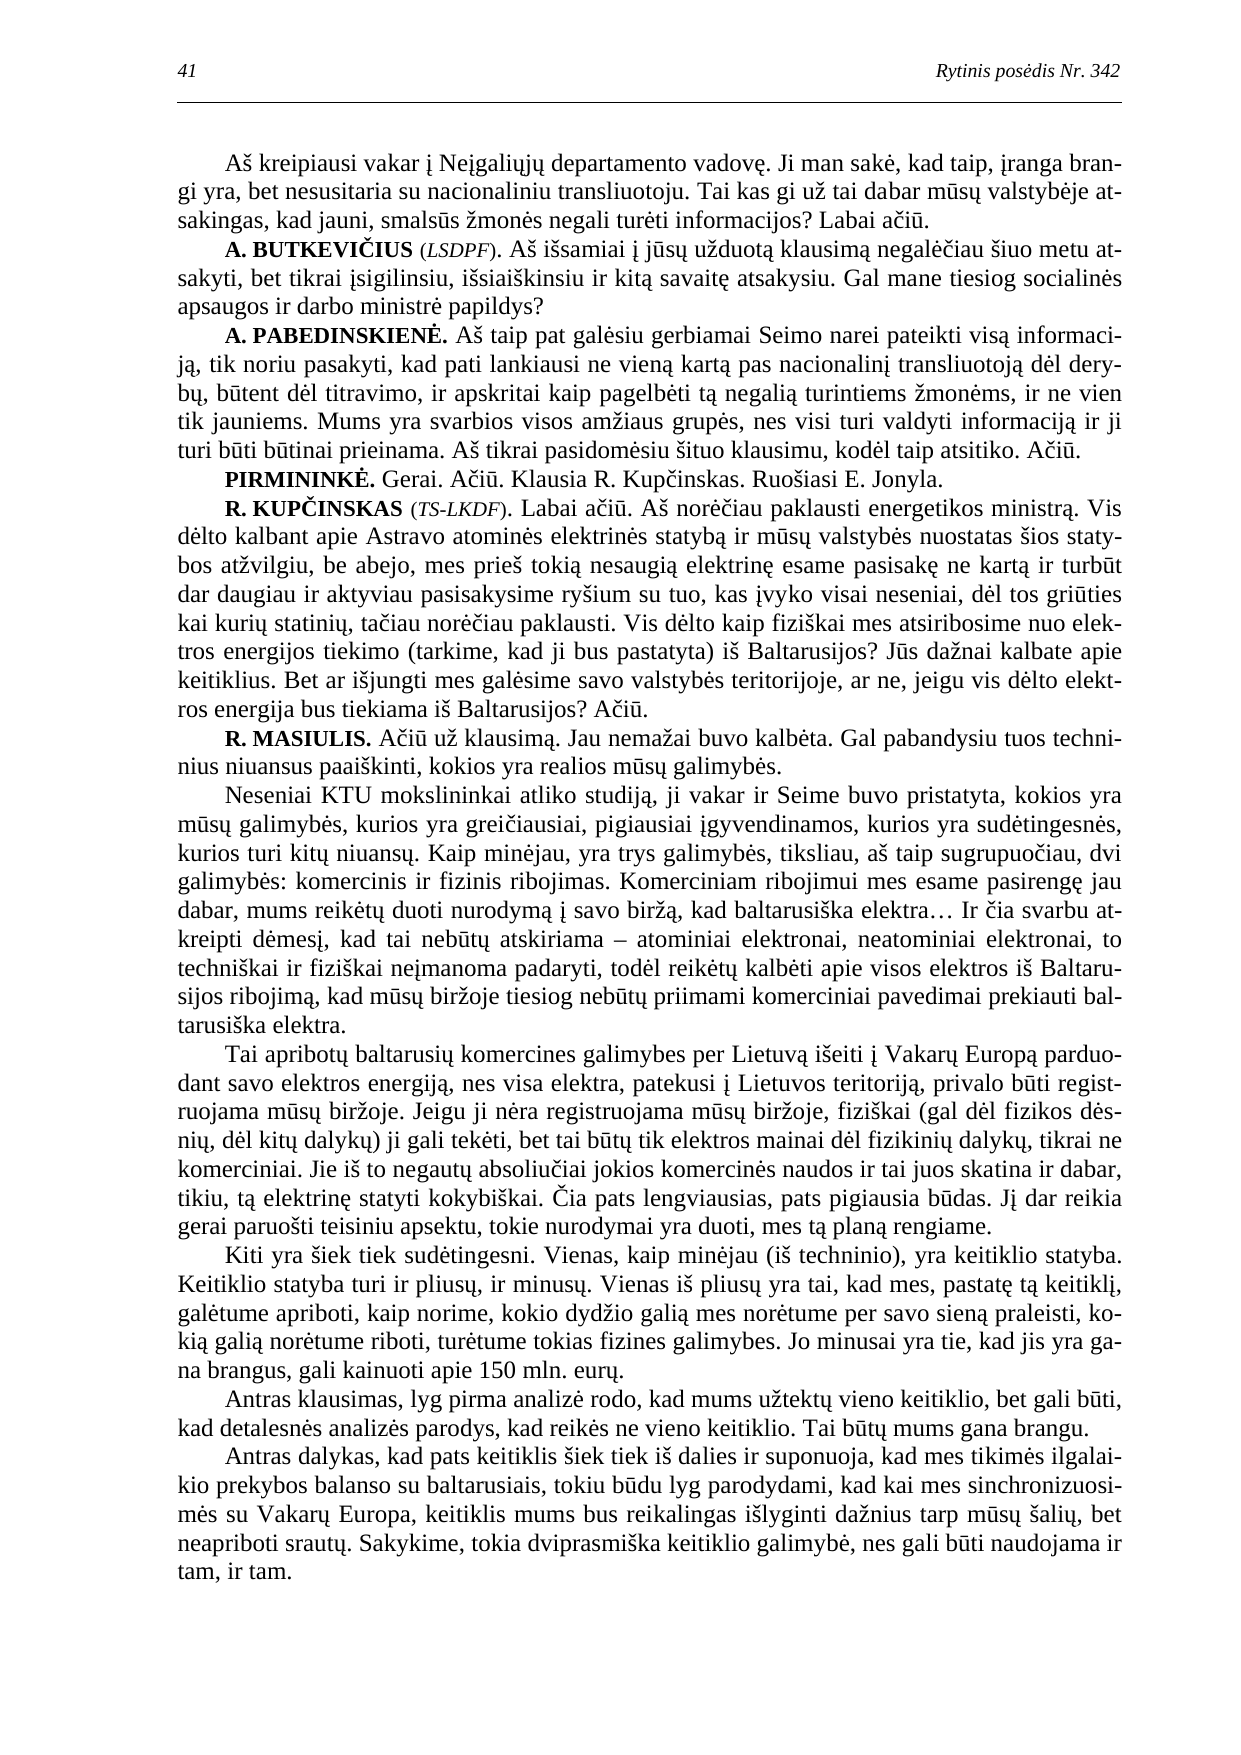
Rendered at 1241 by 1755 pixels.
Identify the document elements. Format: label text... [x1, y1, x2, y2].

text R. MASIULIS. Ačiū už klau­si­mą. Jau ne­ma­žai bu­vo kal­bė­ta. Gal pa­ban­dy­siu tuos tech­ni­nius niu­an­sus pa­aiš­kin­ti, ko­kios yra re­a­lios mū­sų ga­li­my­bės. [177, 723, 1122, 780]
text A. BUTKEVIČIUS (LSDPF). Aš iš­sa­miai į jū­sų už­duo­tą klau­si­mą ne­ga­lė­čiau šiuo me­tu at­sa­ky­ti, bet tik­rai įsi­gi­lin­siu, iš­si­aiš­kin­siu ir ki­tą sa­vai­tę at­sa­ky­siu. Gal ma­ne tie­siog so­cia­li­nės ap­sau­gos ir dar­bo mi­nist­rė pa­pil­dys? [177, 234, 1122, 320]
text Ki­ti yra šiek tiek su­dė­tin­ges­ni. Vie­nas, kaip mi­nė­jau (iš tech­ni­nio), yra kei­tik­lio sta­ty­ba. Kei­tik­lio sta­ty­ba tu­ri ir pliu­sų, ir mi­nu­sų. Vie­nas iš pliu­sų yra tai, kad mes, pa­sta­tę tą kei­tik­lį, ga­lė­tu­me ap­ri­bo­ti, kaip no­ri­me, ko­kio dy­džio ga­lią mes no­rė­tu­me per sa­vo sie­ną pra­leis­ti, ko­kią ga­lią no­rė­tu­me ri­bo­ti, tu­rė­tu­me to­kias fi­zi­nes ga­li­my­bes. Jo mi­nu­sai yra tie, kad jis yra ga­na bran­gus, ga­li kai­nuo­ti apie 150 mln. eu­rų. [177, 1240, 1122, 1384]
text Ant­ras da­ly­kas, kad pats kei­tik­lis šiek tiek iš da­lies ir su­po­nuo­ja, kad mes ti­ki­mės il­ga­lai­kio pre­ky­bos ba­lan­so su bal­ta­ru­siais, to­kiu bū­du lyg pa­ro­dy­da­mi, kad kai mes sin­chro­ni­zuo­si­mės su Va­ka­rų Eu­ro­pa, kei­tik­lis mums bus rei­ka­lin­gas iš­ly­gin­ti daž­nius tarp mū­sų ša­lių, bet ne­ap­ri­bo­ti srau­tų. Sa­ky­ki­me, to­kia dvi­pras­miš­ka kei­tik­lio ga­li­my­bė, nes ga­li bū­ti nau­do­ja­ma ir tam, ir tam. [177, 1441, 1122, 1585]
text Ant­ras klau­si­mas, lyg pir­ma ana­li­zė ro­do, kad mums už­tek­tų vie­no kei­tik­lio, bet ga­li bū­ti, kad de­ta­les­nės ana­li­zės pa­ro­dys, kad rei­kės ne vie­no kei­tik­lio. Tai bū­tų mums ga­na bran­gu. [177, 1384, 1122, 1441]
text PIRMININKĖ. Ge­rai. Ačiū. Klau­sia R. Kup­čins­kas. Ruo­šia­si E. Jo­ny­la. [177, 464, 1122, 493]
text A. PABEDINSKIENĖ. Aš taip pat ga­lė­siu ger­bia­mai Sei­mo na­rei pa­teik­ti vi­są in­for­ma­ci­ją, tik no­riu pa­sa­ky­ti, kad pa­ti lan­kiau­si ne vie­ną kar­tą pas na­cio­na­li­nį tran­sliuo­to­ją dėl de­ry­bų, bū­tent dėl tit­ra­vi­mo, ir ap­skri­tai kaip pa­gel­bė­ti tą ne­ga­lią tu­rin­tiems žmo­nėms, ir ne vien tik jau­niems. Mums yra svar­bios vi­sos am­žiaus gru­pės, nes vi­si tu­ri val­dy­ti in­for­ma­ci­ją ir ji tu­ri bū­ti bū­ti­nai pri­ei­na­ma. Aš tik­rai pa­si­do­mė­siu ši­tuo klau­si­mu, ko­dėl taip at­si­ti­ko. Ačiū. [177, 320, 1122, 464]
text Ne­se­niai KTU moks­li­nin­kai at­li­ko stu­di­ją, ji va­kar ir Sei­me bu­vo pri­sta­ty­ta, ko­kios yra mū­sų ga­li­my­bės, ku­rios yra grei­čiau­siai, pi­giau­siai įgy­ven­di­na­mos, ku­rios yra su­dė­tin­ges­nės, ku­rios tu­ri ki­tų niu­an­sų. Kaip mi­nė­jau, yra trys ga­li­my­bės, tiks­liau, aš taip su­gru­puo­čiau, dvi ga­li­my­bės: ko­mer­ci­nis ir fi­zi­nis ri­bo­ji­mas. Ko­mer­ci­niam ri­bo­ji­mui mes esa­me pa­si­ren­gę jau da­bar, mums rei­kė­tų duo­ti nu­ro­dy­mą į sa­vo bir­žą, kad bal­ta­ru­siš­ka elek­tra… Ir čia svar­bu at­kreip­ti dė­me­sį, kad tai ne­bū­tų at­ski­ria­ma – ato­mi­niai elek­tro­nai, ne­ato­mi­niai elek­tro­nai, to tech­niš­kai ir fi­ziš­kai ne­įma­no­ma pa­da­ry­ti, to­dėl rei­kė­tų kal­bė­ti apie vi­sos elek­tros iš Bal­ta­ru­si­jos ri­bo­ji­mą, kad mū­sų bir­žo­je tie­siog ne­bū­tų pri­ima­mi ko­mer­ci­niai pa­ve­di­mai pre­kiau­ti bal­ta­ru­siš­ka elek­tra. [177, 780, 1122, 1039]
text Aš krei­piau­si va­kar į Ne­įga­lių­jų de­par­ta­men­to va­do­vę. Ji man sa­kė, kad taip, įran­ga bran­gi yra, bet ne­su­si­ta­ria su na­cio­na­li­niu tran­sliuo­to­ju. Tai kas gi už tai da­bar mū­sų vals­ty­bė­je at­sa­kin­gas, kad jau­ni, smal­sūs žmo­nės ne­ga­li tu­rė­ti in­for­ma­ci­jos? La­bai ačiū. [177, 148, 1122, 234]
text Tai ap­ri­bo­tų bal­ta­ru­sių ko­mer­ci­nes ga­li­my­bes per Lie­tu­vą iš­ei­ti į Va­ka­rų Eu­ro­pą par­duo­dant sa­vo elek­tros ener­gi­ją, nes vi­sa elek­tra, pa­te­ku­si į Lie­tu­vos te­ri­to­ri­ją, pri­va­lo bū­ti re­gist­ruo­ja­ma mū­sų bir­žo­je. Jei­gu ji nė­ra re­gist­ruo­ja­ma mū­sų bir­žo­je, fi­ziš­kai (gal dėl fi­zi­kos dės­nių, dėl ki­tų da­ly­kų) ji ga­li te­kė­ti, bet tai bū­tų tik elek­tros mai­nai dėl fi­zi­ki­nių da­ly­kų, tik­rai ne ko­mer­ci­niai. Jie iš to ne­gau­tų ab­so­liu­čiai jo­kios ko­mer­ci­nės nau­dos ir tai juos ska­ti­na ir da­bar, ti­kiu, tą elek­tri­nę sta­ty­ti ko­ky­biš­kai. Čia pats leng­viau­sias, pats pi­giau­sia bū­das. Jį dar rei­kia ge­rai pa­ruoš­ti tei­si­niu ap­sek­tu, to­kie nu­ro­dy­mai yra duo­ti, mes tą pla­ną ren­gia­me. [177, 1039, 1122, 1240]
text R. KUPČINSKAS (TS-LKDF). La­bai ačiū. Aš no­rė­čiau pa­klaus­ti ener­ge­ti­kos mi­nist­rą. Vis dėl­to kal­bant apie Ast­ra­vo ato­mi­nės elek­tri­nės sta­ty­bą ir mū­sų vals­ty­bės nuo­sta­tas šios sta­ty­bos at­žvil­giu, be abe­jo, mes prieš to­kią ne­sau­gią elek­tri­nę esa­me pa­si­sa­kę ne kar­tą ir tur­būt dar dau­giau ir ak­ty­viau pa­si­sa­ky­si­me ry­šium su tuo, kas įvy­ko vi­sai ne­se­niai, dėl tos griū­ties kai ku­rių sta­ti­nių, ta­čiau no­rė­čiau pa­klaus­ti. Vis dėl­to kaip fi­ziš­kai mes at­si­ri­bo­si­me nuo elek­tros ener­gi­jos tie­ki­mo (tar­ki­me, kad ji bus pa­sta­ty­ta) iš Bal­ta­ru­si­jos? Jūs daž­nai kal­ba­te apie kei­tik­lius. Bet ar iš­jung­ti mes ga­lė­si­me sa­vo vals­ty­bės te­ri­to­ri­jo­je, ar ne, jei­gu vis dėl­to elek­t­ros ener­gi­ja bus tie­kia­ma iš Bal­ta­ru­si­jos? Ačiū. [177, 493, 1122, 723]
